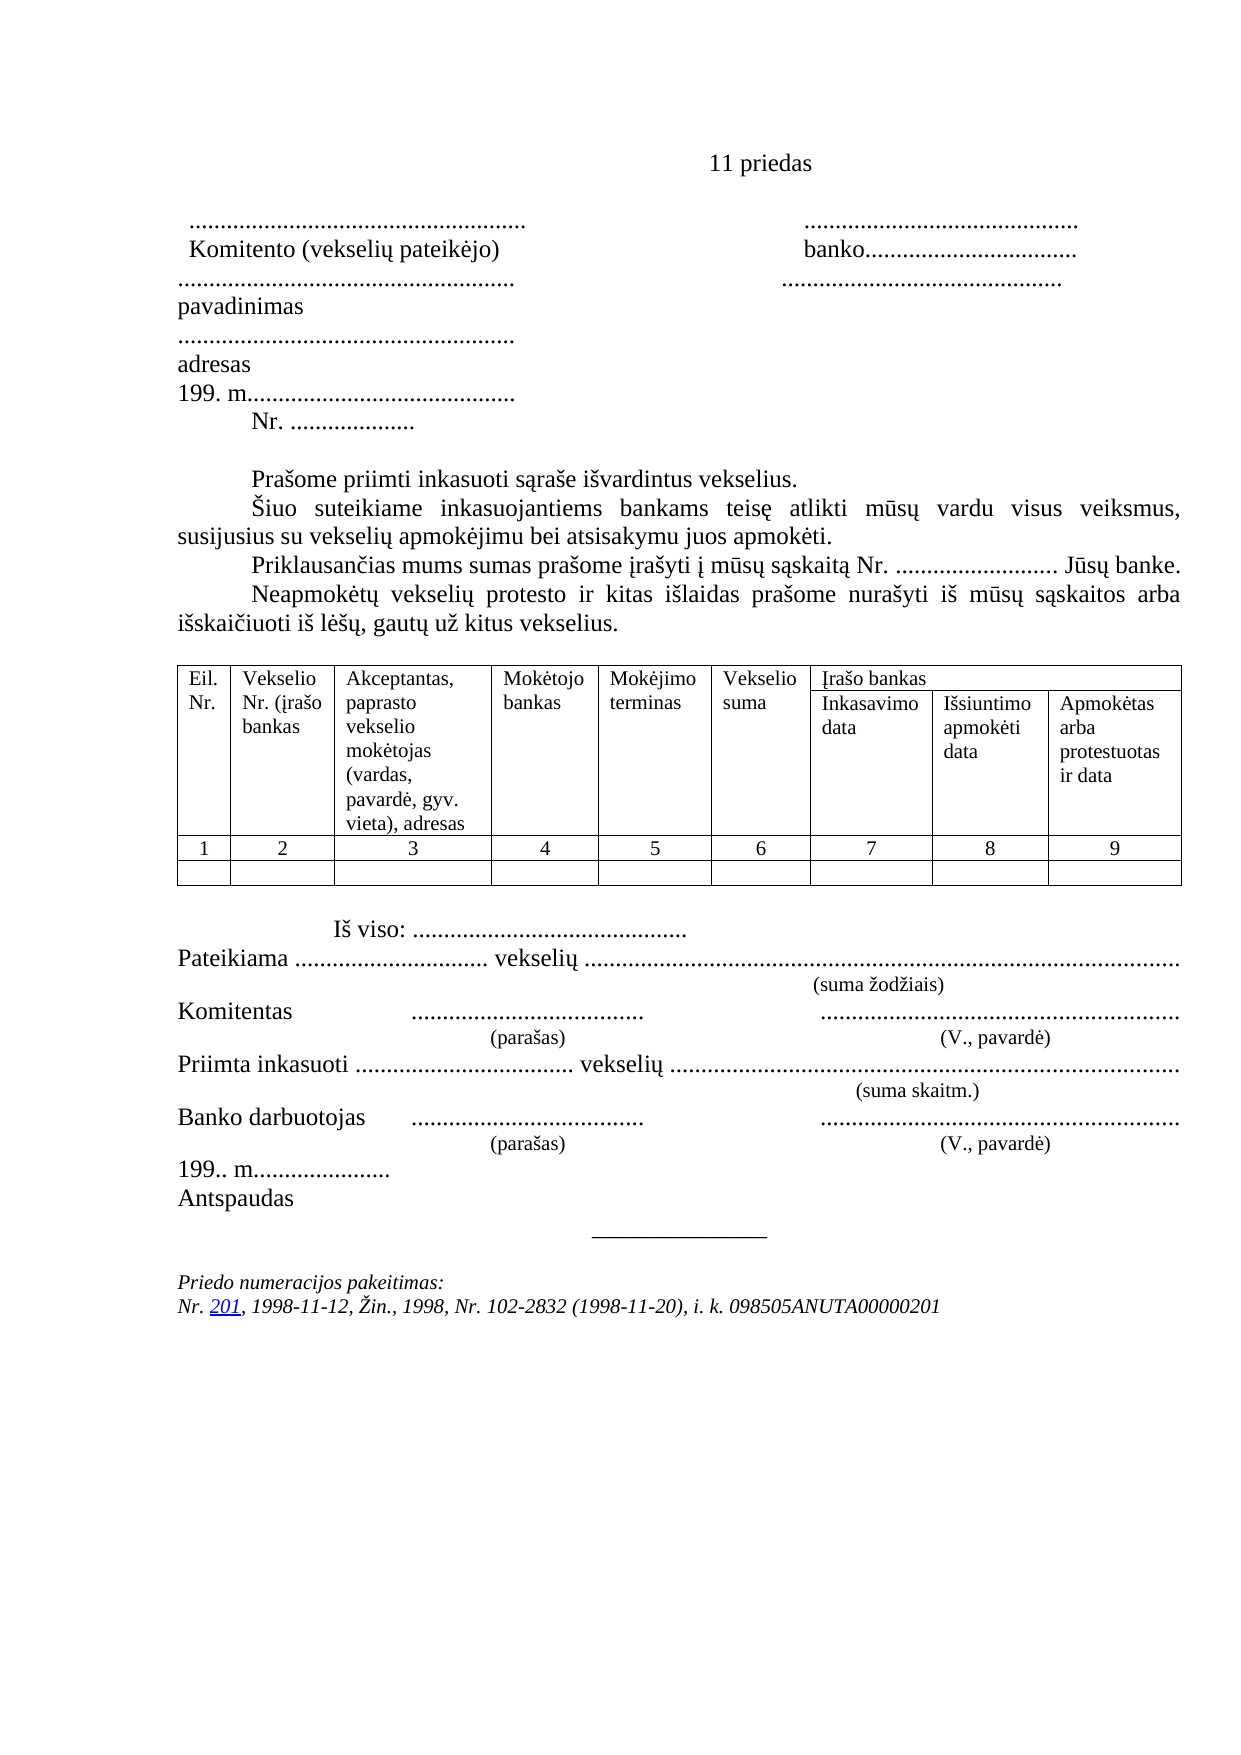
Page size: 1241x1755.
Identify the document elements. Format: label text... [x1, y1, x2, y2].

table_cell Komitento (vekselių pateikėjo) [177, 234, 792, 263]
text Priimta inkasuoti ................................... vekselių [177, 1049, 1181, 1078]
table_cell [599, 861, 711, 885]
text 199. m........................................... [177, 378, 1181, 406]
text 11 priedas [177, 148, 1181, 176]
text Nr. .................... [177, 406, 1181, 435]
text Nr. 201, 1998-11-12, Žin., 1998, Nr. 102-2832 (1998-11-20), i. k. 098505ANUTA00000201 [177, 1294, 1181, 1318]
text (parašas) (V., pavardė) [177, 1025, 1181, 1049]
table_header ...................................................... [177, 205, 792, 234]
table_header Mokėtojo bankas [492, 666, 598, 834]
table_header Mokėjimo terminas [599, 666, 711, 834]
table_header Įrašo bankas [811, 666, 1181, 690]
table_header ............................................ [792, 205, 1181, 234]
text Priklausančias mums sumas prašome įrašyti į mūsų sąskaitą Nr. Jūsų banke. [177, 550, 1181, 579]
table_header Eil. Nr. [178, 666, 230, 834]
table_cell Inkasavimo data [811, 691, 932, 834]
text Šiuo suteikiame inkasuojantiems bankams teisę atlikti mūsų vardu visus veiksmus, susijusius su vekselių apmokėjimu bei atsisakymu juos apmokėti. [177, 493, 1181, 550]
table_cell [712, 861, 810, 885]
text ______________ [177, 1212, 1181, 1241]
table_cell Apmokėtas arba protestuotas ir data [1049, 691, 1181, 834]
table_cell [231, 861, 334, 885]
table_cell 9 [1049, 836, 1181, 860]
table_cell 5 [599, 836, 711, 860]
table_cell 3 [335, 836, 491, 860]
text Antspaudas [177, 1183, 1181, 1212]
table_cell 7 [811, 836, 932, 860]
table_cell [811, 861, 932, 885]
table_cell [492, 861, 598, 885]
table_cell [1049, 861, 1181, 885]
table_header Vekselio suma [712, 666, 810, 834]
text ...................................................... ............................................. [177, 263, 1181, 291]
text ...................................................... [177, 320, 1181, 349]
text pavadinimas [177, 291, 1181, 320]
table_cell [335, 861, 491, 885]
text (parašas) (V., pavardė) [177, 1131, 1181, 1154]
text Neapmokėtų vekselių protesto ir kitas išlaidas prašome nurašyti iš mūsų sąskaitos arba išskaičiuoti iš lėšų, gautų už kitus vekselius. [177, 579, 1181, 636]
text Priedo numeracijos pakeitimas: [177, 1269, 1181, 1294]
table_cell [178, 861, 230, 885]
text (suma žodžiais) [177, 972, 1181, 996]
text (suma skaitm.) [177, 1078, 1181, 1102]
text Iš viso: ............................................ [177, 914, 1181, 943]
table_cell Išsiuntimo apmokėti data [933, 691, 1048, 834]
table_cell [933, 861, 1048, 885]
table_cell banko.................................. [792, 234, 1181, 263]
table_cell 4 [492, 836, 598, 860]
table_cell 1 [178, 836, 230, 860]
text adresas [177, 349, 1181, 378]
table_header Vekselio Nr. (įrašo bankas [231, 666, 334, 834]
text Pateikiama ............................... vekselių [177, 943, 1181, 972]
table_cell 8 [933, 836, 1048, 860]
text Prašome priimti inkasuoti sąraše išvardintus vekselius. [177, 464, 1181, 493]
text Komitentas [177, 996, 1181, 1025]
text 199.. m...................... [177, 1154, 1181, 1183]
text Banko darbuotojas [177, 1102, 1181, 1131]
table_header Akceptantas, paprasto vekselio mokėtojas (vardas, pavardė, gyv. vieta), adresas [335, 666, 491, 834]
table_cell 6 [712, 836, 810, 860]
table_cell 2 [231, 836, 334, 860]
